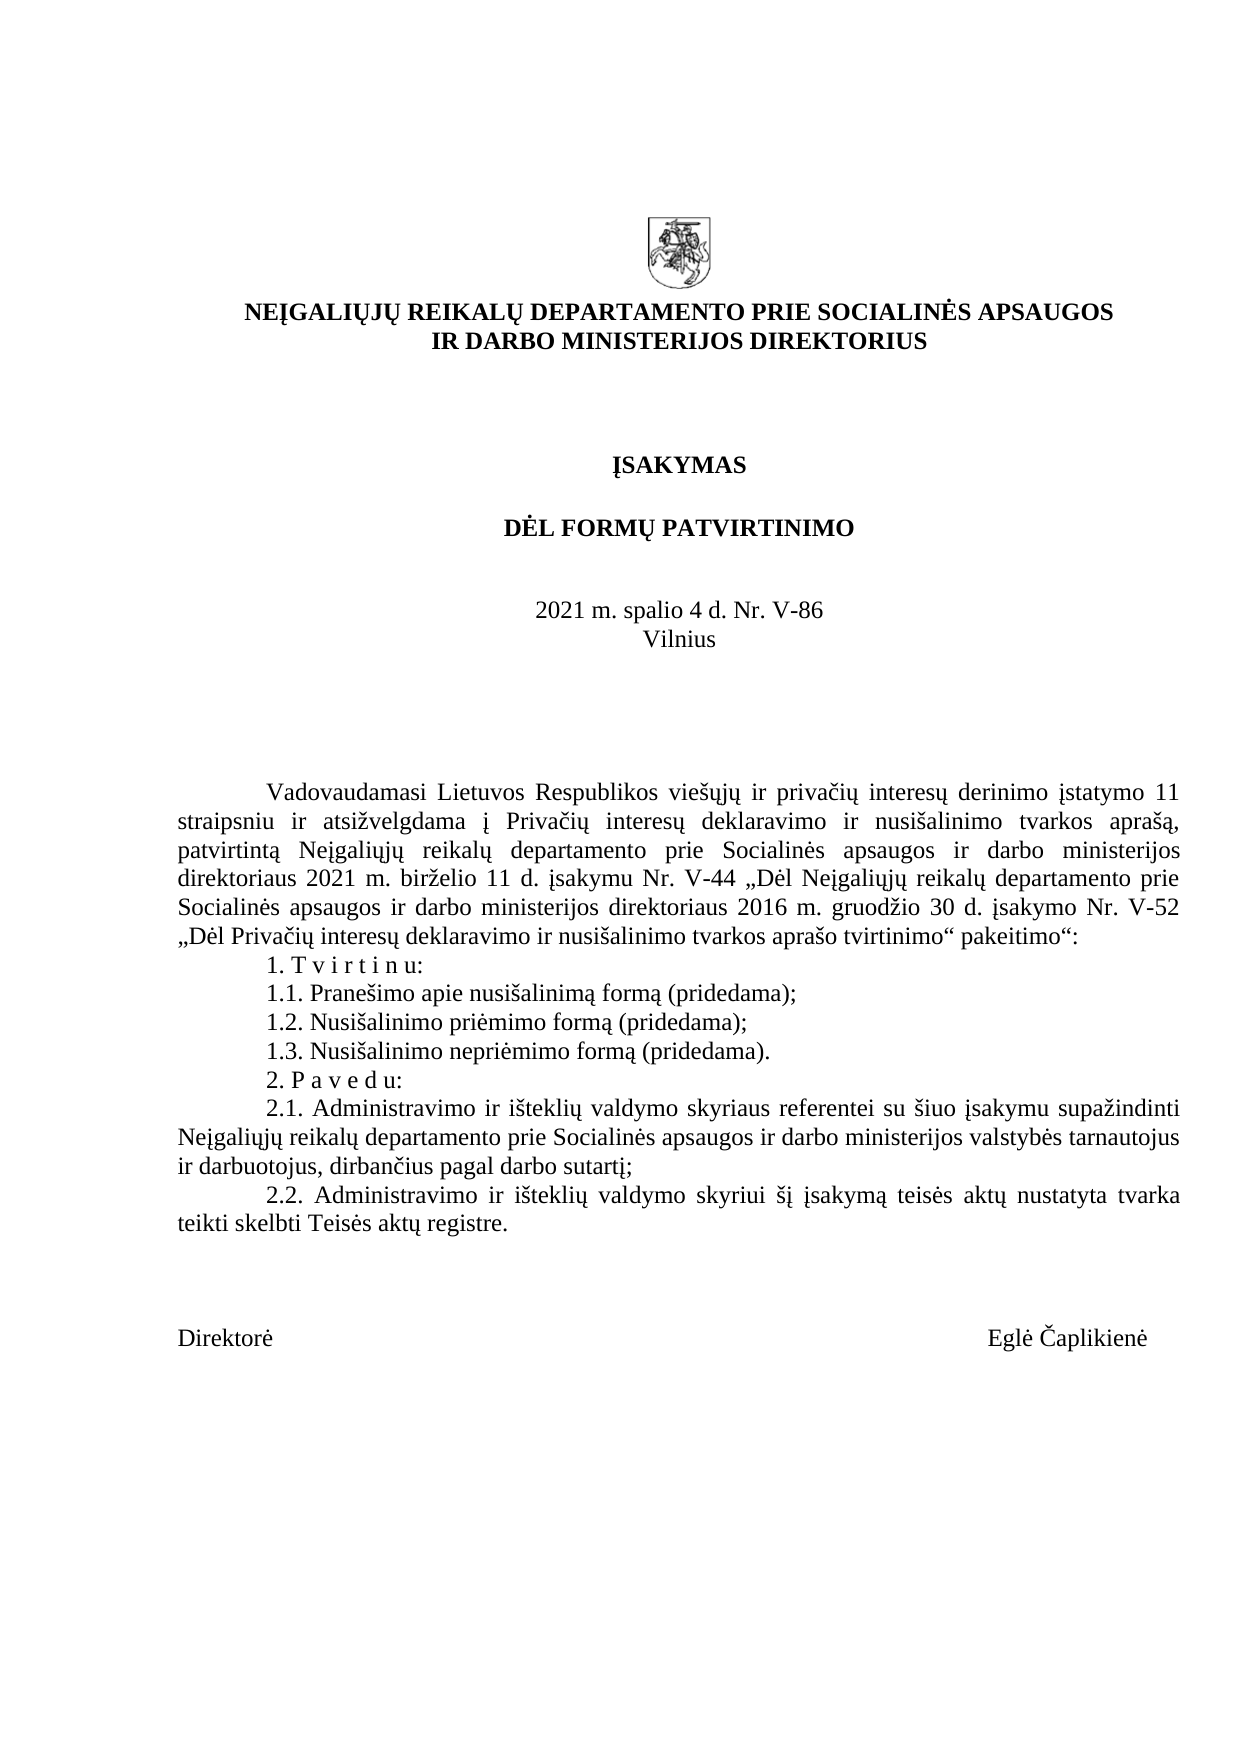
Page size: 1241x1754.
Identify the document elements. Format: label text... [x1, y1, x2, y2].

text DĖL FORMŲ PATVIrTINIMO [177, 479, 1181, 541]
text ĮSAKYMAS [177, 417, 1181, 479]
text Direktorė Eglė Čaplikienė [177, 1323, 1181, 1352]
text 1.2. Nusišalinimo priėmimo formą (pridedama); [177, 1007, 1181, 1036]
text 2.1. Administravimo ir išteklių valdymo skyriaus referentei su šiuo įsakymu supažindinti Neįgaliųjų reikalų departamento prie Socialinės apsaugos ir darbo ministerijos valstybės tarnautojus ir darbuotojus, dirbančius pagal darbo sutartį; [177, 1093, 1181, 1180]
text NEĮGALIŲJŲ REIKALŲ DEPARTAMENTO PRIE SOCIALINĖS APSAUGOS [177, 297, 1181, 326]
text 2.2. Administravimo ir išteklių valdymo skyriui šį įsakymą teisės aktų nustatyta tvarka teikti skelbti Teisės aktų registre. [177, 1180, 1181, 1237]
text 2. P a v e d u: [177, 1065, 1181, 1093]
text Vadovaudamasi Lietuvos Respublikos viešųjų ir privačių interesų derinimo įstatymo 11 straipsniu ir atsižvelgdama į Privačių interesų deklaravimo ir nusišalinimo tvarkos aprašą, patvirtintą Neįgaliųjų reikalų departamento prie Socialinės apsaugos ir darbo ministerijos direktoriaus 2021 m. birželio 11 d. įsakymu Nr. V-44 „Dėl Neįgaliųjų reikalų departamento prie Socialinės apsaugos ir darbo ministerijos direktoriaus 2016 m. gruodžio 30 d. įsakymo Nr. V-52 „Dėl Privačių interesų deklaravimo ir nusišalinimo tvarkos aprašo tvirtinimo“ pakeitimo“: [177, 777, 1181, 950]
text 1.3. Nusišalinimo nepriėmimo formą (pridedama). [177, 1036, 1181, 1065]
text 2021 m. spalio 4 d. Nr. V-86 [177, 595, 1181, 624]
text Vilnius [177, 624, 1181, 653]
text 1.1. Pranešimo apie nusišalinimą formą (pridedama); [177, 978, 1181, 1007]
text IR DARBO MINISTERIJOS DIREKTORIUS [177, 326, 1181, 354]
text 1. T v i r t i n u: [177, 950, 1181, 978]
